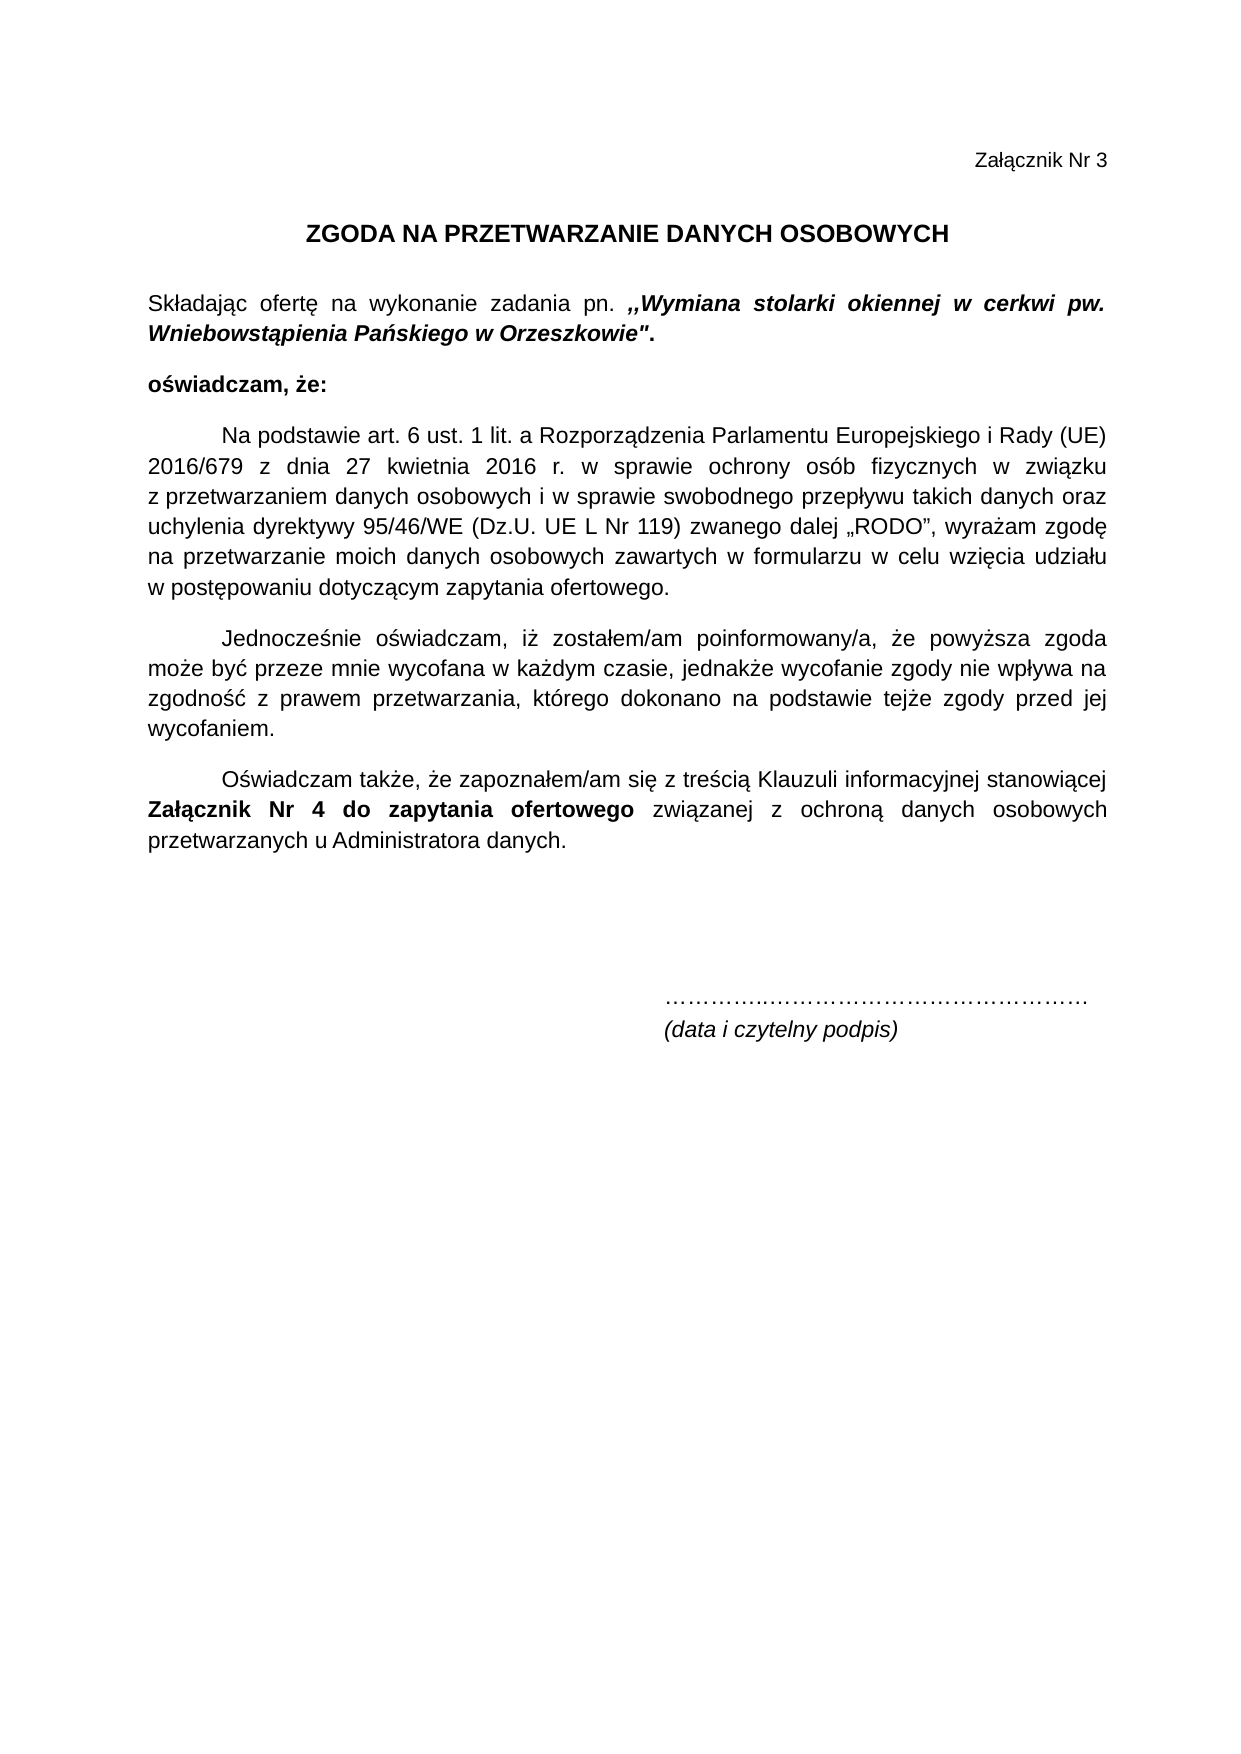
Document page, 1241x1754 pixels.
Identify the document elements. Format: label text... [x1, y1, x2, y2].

text Składając ofertę na wykonanie zadania pn. ,,Wymiana stolarki okiennej w cerkwi pw. Wniebowstąpienia Pańskiego w Orzeszkowie". [148, 290, 1107, 347]
text …………..…………………………………… (data i czytelny podpis) [590, 981, 1107, 1043]
text Jednocześnie oświadczam, iż zostałem/am poinformowany/a, że powyższa zgoda może być przeze mnie wycofana w każdym czasie, jednakże wycofanie zgody nie wpływa na zgodność z prawem przetwarzania, którego dokonano na podstawie tejże zgody przed jej wycofaniem. [148, 624, 1107, 741]
text Oświadczam także, że zapoznałem/am się z treścią Klauzuli informacyjnej stanowiącej Załącznik Nr 4 do zapytania ofertowego związanej z ochroną danych osobowych przetwarzanych u Administratora danych. [148, 766, 1107, 853]
text Na podstawie art. 6 ust. 1 lit. a Rozporządzenia Parlamentu Europejskiego i Rady (UE) 2016/679 z dnia 27 kwietnia 2016 r. w sprawie ochrony osób fizycznych w związku z przetwarzaniem danych osobowych i w sprawie swobodnego przepływu takich danych oraz uchylenia dyrektywy 95/46/WE (Dz.U. UE L Nr 119) zwanego dalej „RODO”, wyrażam zgodę na przetwarzanie moich danych osobowych zawartych w formularzu w celu wzięcia udziału w postępowaniu dotyczącym zapytania ofertowego. [148, 422, 1107, 600]
subtitle ZGODA NA PRZETWARZANIE DANYCH OSOBOWYCH [148, 219, 1107, 248]
text Załącznik Nr 3 [148, 148, 1107, 172]
text oświadczam, że: [148, 371, 1107, 398]
